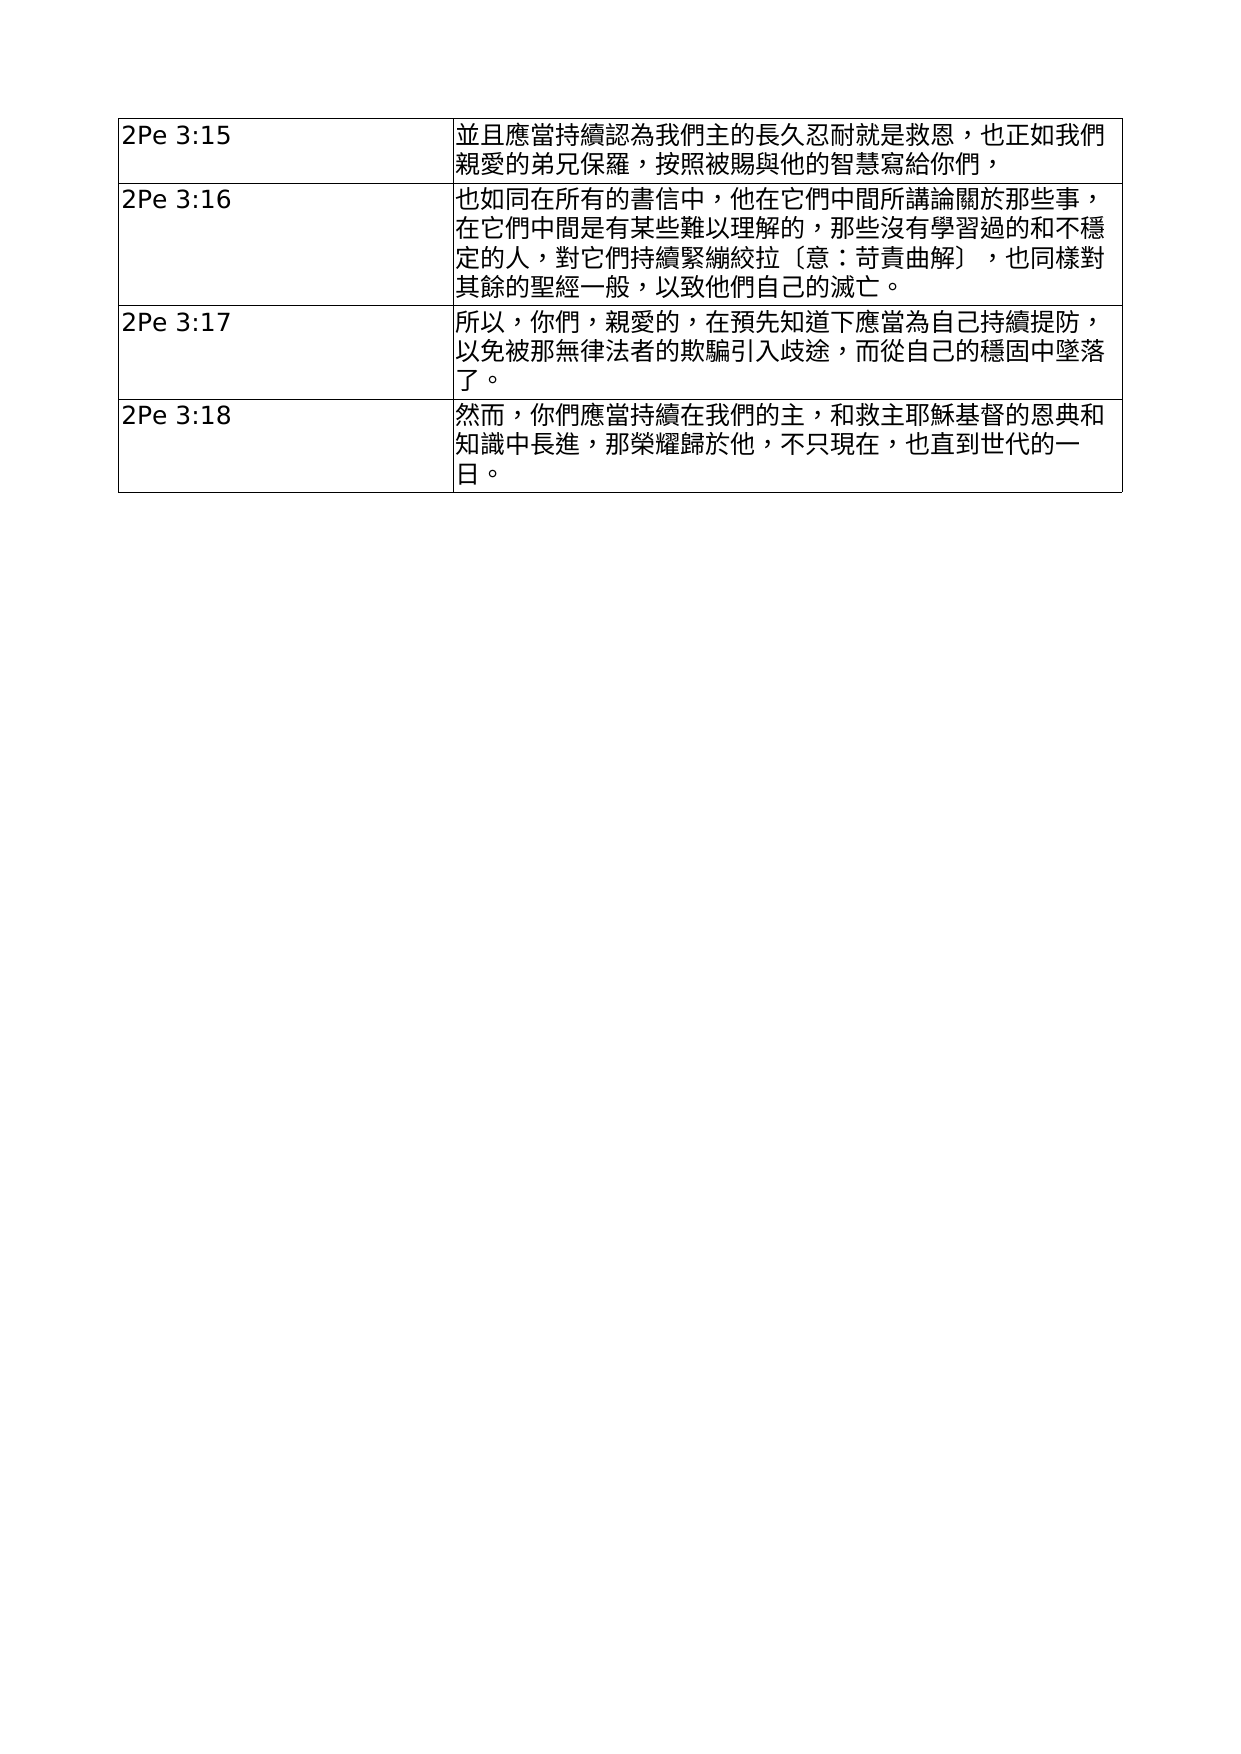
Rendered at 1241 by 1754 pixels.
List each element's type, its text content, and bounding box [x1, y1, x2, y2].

table_cell 也如同在所有的書信中，他在它們中間所講論關於那些事，在它們中間是有某些難以理解的，那些沒有學習過的和不穩定的人，對它們持續緊繃絞拉〔意：苛責曲解〕，也同樣對其餘的聖經一般，以致他們自己的滅亡。 [454, 184, 1122, 305]
table_cell 2Pe 3:17 [119, 306, 453, 398]
table_cell 並且應當持續認為我們主的長久忍耐就是救恩，也正如我們親愛的弟兄保羅，按照被賜與他的智慧寫給你們， [454, 119, 1122, 182]
table_cell 所以，你們，親愛的，在預先知道下應當為自己持續提防，以免被那無律法者的欺騙引入歧途，而從自己的穩固中墜落了。 [454, 306, 1122, 398]
table_cell 2Pe 3:18 [119, 400, 453, 492]
table_cell 然而，你們應當持續在我們的主，和救主耶穌基督的恩典和知識中長進，那榮耀歸於他，不只現在，也直到世代的一日。 [454, 400, 1122, 492]
table_cell 2Pe 3:15 [119, 119, 453, 182]
table_cell 2Pe 3:16 [119, 184, 453, 305]
